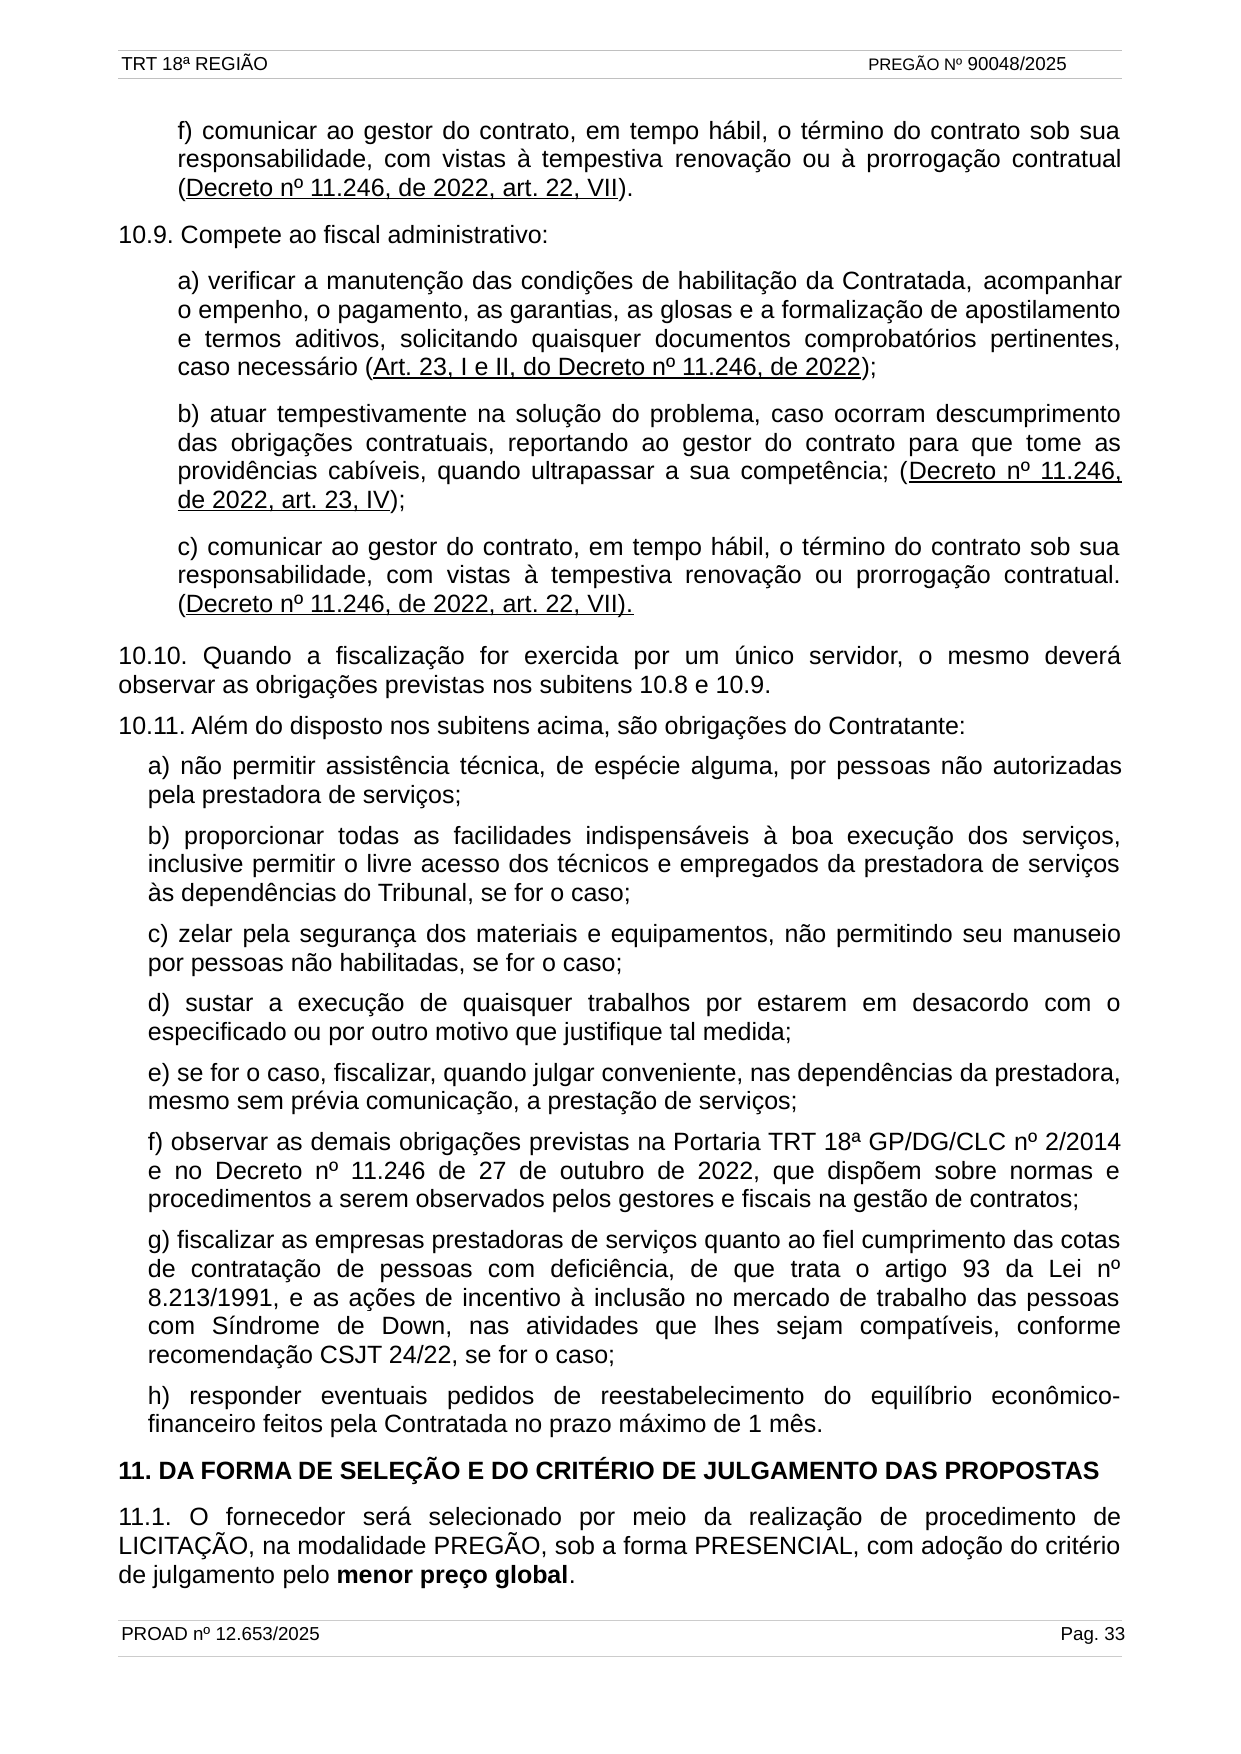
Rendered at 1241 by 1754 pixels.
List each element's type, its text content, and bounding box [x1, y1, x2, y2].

text b) proporcionar todas as facilidades indispensáveis à boa execução dos serviços, inclusive permitir o livre acesso dos técnicos e empregados da prestadora de serviços às dependências do Tribunal, se for o caso; [148, 821, 1122, 907]
text e) se for o caso, fiscalizar, quando julgar conveniente, nas dependências da prestadora, mesmo sem prévia comunicação, a prestação de serviços; [148, 1058, 1122, 1115]
text 11.1. O fornecedor será selecionado por meio da realização de procedimento de LICITAÇÃO, na modalidade PREGÃO, sob a forma PRESENCIAL, com adoção do critério de julgamento pelo menor preço global. [118, 1502, 1122, 1589]
text 10.11. Além do disposto nos subitens acima, são obrigações do Contratante: [118, 711, 1122, 739]
list a) verificar a manutenção das condições de habilitação da Contratada, acompanhar o empenho, o pagamento, as garantias, as glosas e a formalização de apostilamento e termos aditivos, solicitando quaisquer documentos comprobatórios pertinentes, caso necessário (Art. 23, I e II, do Decreto nº 11.246, de 2022); [177, 266, 1122, 381]
text c) zelar pela segurança dos materiais e equipamentos, não permitindo seu manuseio por pessoas não habilitadas, se for o caso; [148, 919, 1122, 976]
text g) fiscalizar as empresas prestadoras de serviços quanto ao fiel cumprimento das cotas de contratação de pessoas com deficiência, de que trata o artigo 93 da Lei nº 8.213/1991, e as ações de incentivo à inclusão no mercado de trabalho das pessoas com Síndrome de Down, nas atividades que lhes sejam compatíveis, conforme recomendação CSJT 24/22, se for o caso; [148, 1225, 1122, 1369]
list b) atuar tempestivamente na solução do problema, caso ocorram descumprimento das obrigações contratuais, reportando ao gestor do contrato para que tome as providências cabíveis, quando ultrapassar a sua competência; (Decreto nº 11.246, de 2022, art. 23, IV); [177, 399, 1122, 514]
text d) sustar a execução de quaisquer trabalhos por estarem em desacordo com o especificado ou por outro motivo que justifique tal medida; [148, 988, 1122, 1046]
text 10.10. Quando a fiscalização for exercida por um único servidor, o mesmo deverá observar as obrigações previstas nos subitens 10.8 e 10.9. [118, 641, 1122, 699]
text f) observar as demais obrigações previstas na Portaria TRT 18ª GP/DG/CLC nº 2/2014 e no Decreto nº 11.246 de 27 de outubro de 2022, que dispõem sobre normas e procedimentos a serem observados pelos gestores e fiscais na gestão de contratos; [148, 1127, 1122, 1213]
list c) comunicar ao gestor do contrato, em tempo hábil, o término do contrato sob sua responsabilidade, com vistas à tempestiva renovação ou prorrogação contratual. (Decreto nº 11.246, de 2022, art. 22, VII). [177, 531, 1122, 618]
list 10.9. Compete ao fiscal administrativo: [118, 219, 1122, 248]
list f) comunicar ao gestor do contrato, em tempo hábil, o término do contrato sob sua responsabilidade, com vistas à tempestiva renovação ou à prorrogação contratual (Decreto nº 11.246, de 2022, art. 22, VII). [177, 116, 1122, 202]
text a) não permitir assistência técnica, de espécie alguma, por pessoas não autorizadas pela prestadora de serviços; [148, 751, 1122, 809]
text 11. DA FORMA DE SELEÇÃO E DO CRITÉRIO DE JULGAMENTO DAS PROPOSTAS [118, 1456, 1122, 1485]
text h) responder eventuais pedidos de reestabelecimento do equilíbrio econômico-financeiro feitos pela Contratada no prazo máximo de 1 mês. [148, 1381, 1122, 1438]
